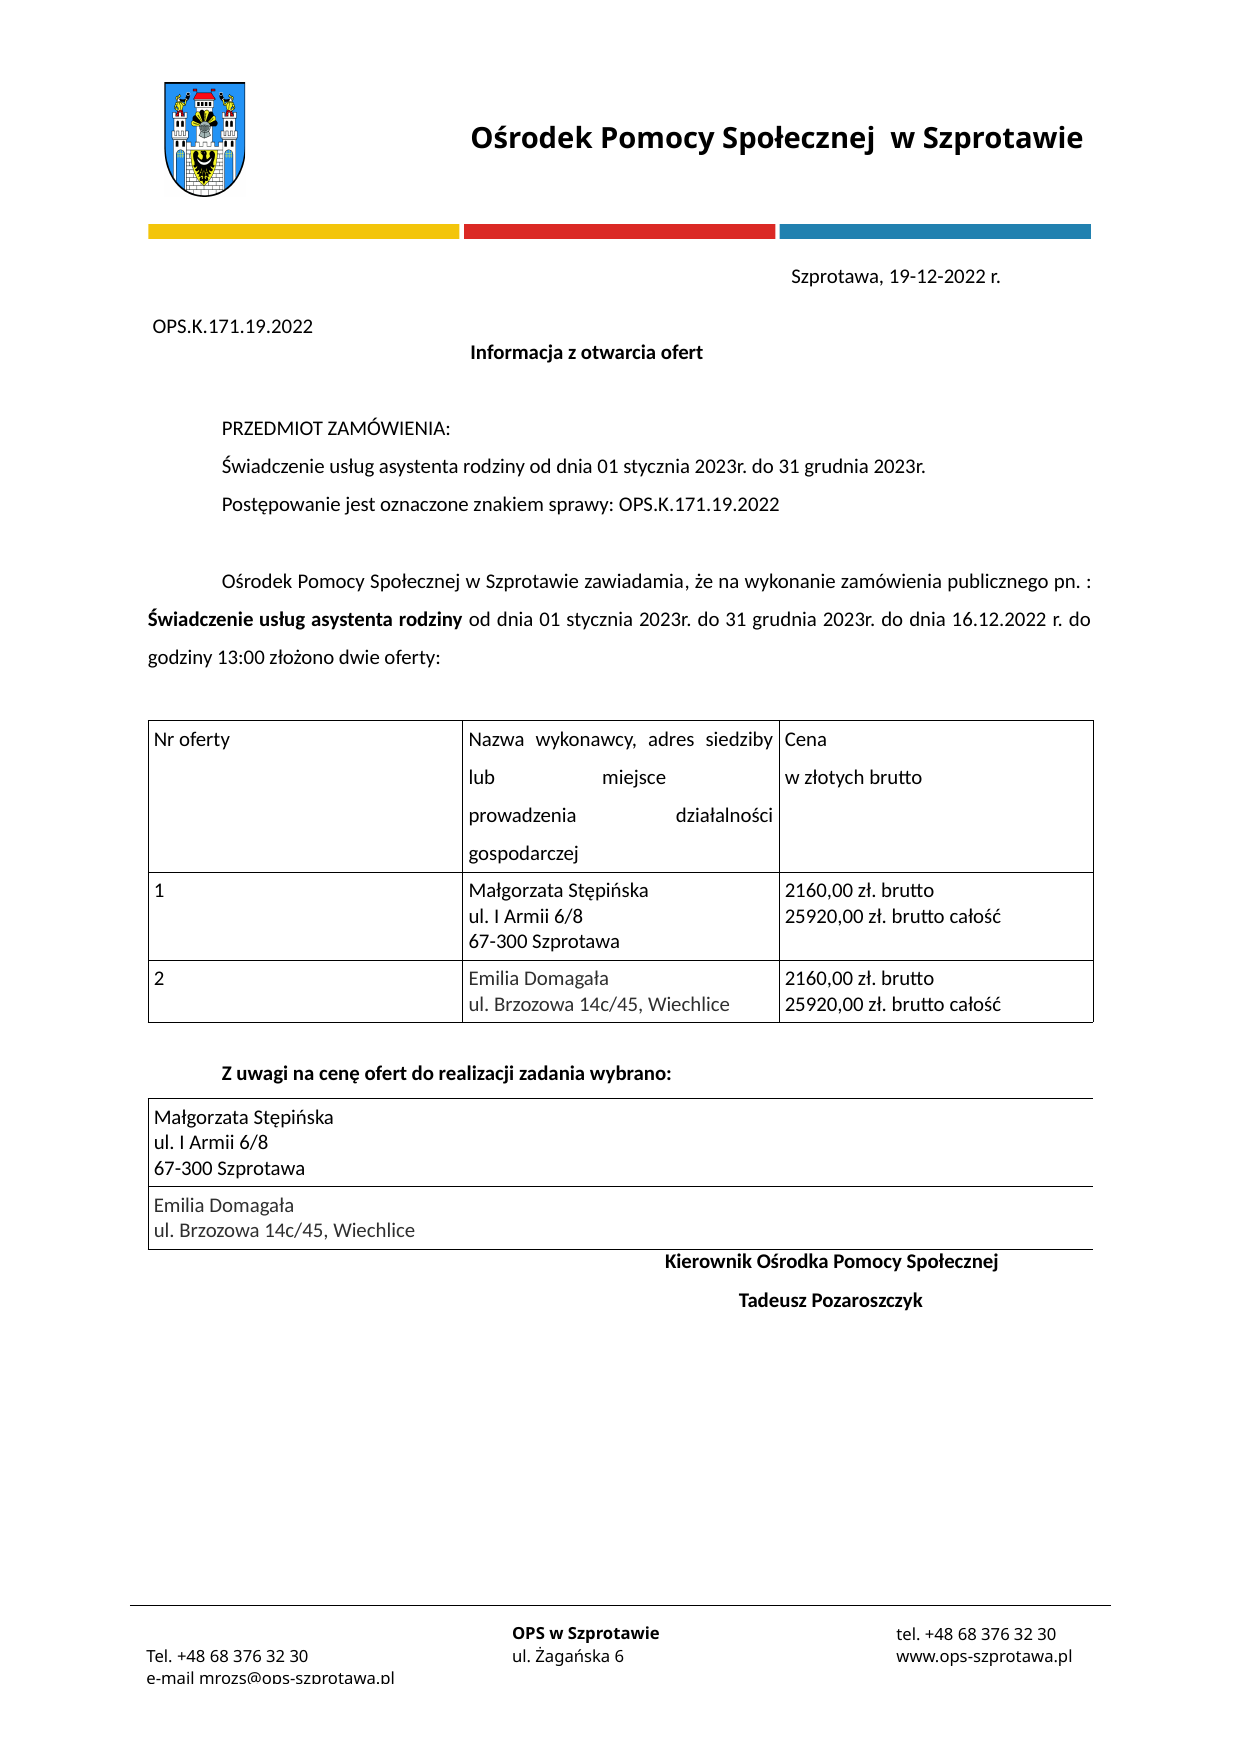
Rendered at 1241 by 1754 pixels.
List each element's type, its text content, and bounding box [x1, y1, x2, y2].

table_cell Emilia Domagała ul. Brzozowa 14c/45, Wiechlice [463, 961, 779, 1022]
table_header Cena w złotych brutto [780, 721, 1093, 872]
text Świadczenie usług asystenta rodziny od dnia 01 stycznia 2023r. do 31 grudnia 2023r. [148, 453, 1092, 479]
text Kierownik Ośrodka Pomocy Społecznej [148, 1250, 1092, 1274]
table_cell 1 [149, 873, 462, 959]
table_cell 2160,00 zł. brutto 25920,00 zł. brutto całość [780, 873, 1093, 959]
text Ośrodek Pomocy Społecznej w Szprotawie zawiadamia, że na wykonanie zamówienia publicznego pn. : Świadczenie usług asystenta rodziny od dnia 01 stycznia 2023r. do 31 grudnia 2023r. do dnia 16.12.2022 r. do godziny 13:00 złożono dwie oferty: [148, 568, 1092, 669]
text Postępowanie jest oznaczone znakiem sprawy: OPS.K.171.19.2022 [148, 492, 1092, 517]
table_header Nazwa wykonawcy, adres siedziby lub miejsce prowadzenia działalności gospodarczej [463, 721, 779, 872]
text Z uwagi na cenę ofert do realizacji zadania wybrano: [148, 1023, 1092, 1086]
table_header Małgorzata Stępińska ul. I Armii 6/8 67-300 Szprotawa [149, 1099, 1093, 1186]
table_cell 2160,00 zł. brutto 25920,00 zł. brutto całość [780, 961, 1093, 1022]
text PRZEDMIOT ZAMÓWIENIA: [148, 415, 1092, 441]
table_cell Emilia Domagała ul. Brzozowa 14c/45, Wiechlice [149, 1187, 1093, 1248]
text Informacja z otwarcia ofert [148, 339, 1092, 364]
table_cell Małgorzata Stępińska ul. I Armii 6/8 67-300 Szprotawa [463, 873, 779, 959]
text Tadeusz Pozaroszczyk [148, 1287, 1092, 1312]
text OPS.K.171.19.2022 [148, 314, 1092, 339]
table_header Nr oferty [149, 721, 462, 872]
picture [164, 82, 246, 197]
text Szprotawa, 19-12-2022 r. [148, 263, 1092, 288]
table_cell 2 [149, 961, 462, 1022]
